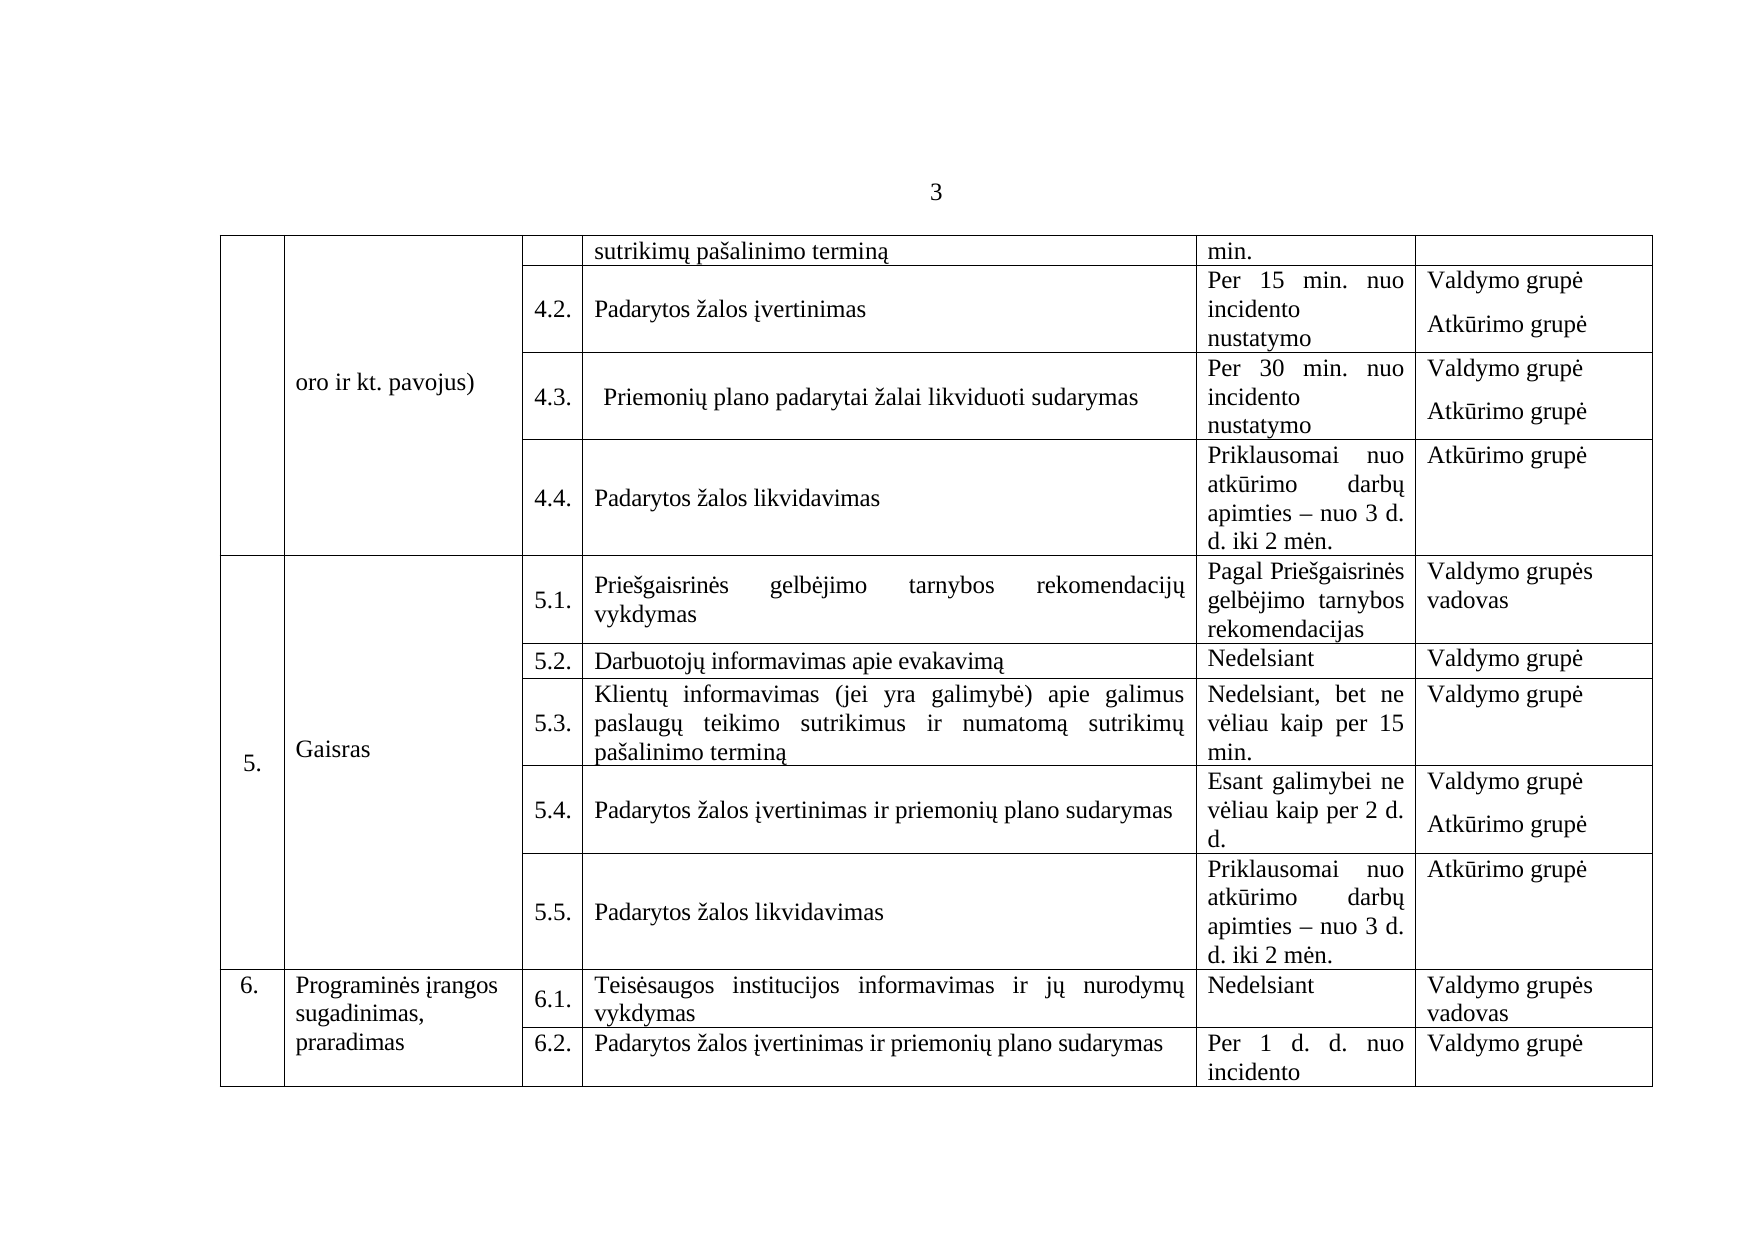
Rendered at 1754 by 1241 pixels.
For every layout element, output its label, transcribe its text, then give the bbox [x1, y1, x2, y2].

table_cell Per 15 min. nuo incidento nustatymo [1197, 266, 1415, 352]
table_cell Per 30 min. nuo incidento nustatymo [1197, 353, 1415, 439]
table_cell 4.3. [523, 353, 582, 439]
table_cell 6.1. [523, 970, 582, 1027]
table_cell 5.1. [523, 556, 582, 642]
table_cell sutrikimų pašalinimo terminą [583, 236, 1196, 264]
table_cell Klientų informavimas (jei yra galimybė) apie galimus paslaugų teikimo sutrikimus ir numatomą sutrikimų pašalinimo terminą [583, 679, 1196, 765]
table_cell Valdymo grupė [1416, 679, 1652, 765]
table_cell Pagal Priešgaisrinės gelbėjimo tarnybos rekomendacijas [1197, 556, 1415, 642]
table_cell Nedelsiant [1197, 970, 1415, 1027]
table_cell Priemonių plano padarytai žalai likviduoti sudarymas [583, 353, 1196, 439]
table_cell Teisėsaugos institucijos informavimas ir jų nurodymų vykdymas [583, 970, 1196, 1027]
table_cell Priklausomai nuo atkūrimo darbų apimties – nuo 3 d. d. iki 2 mėn. [1197, 854, 1415, 969]
table_cell 4.2. [523, 266, 582, 352]
table_cell Padarytos žalos likvidavimas [583, 440, 1196, 555]
table_cell Per 1 d. d. nuo incidento [1197, 1028, 1415, 1086]
table_cell 6. [221, 970, 284, 1086]
table_cell Atkūrimo grupė [1416, 440, 1652, 555]
table_cell 5.2. [523, 644, 582, 678]
table_cell Padarytos žalos įvertinimas ir priemonių plano sudarymas [583, 766, 1196, 853]
table_cell Padarytos žalos įvertinimas ir priemonių plano sudarymas [583, 1028, 1196, 1086]
table_cell Valdymo grupė [1416, 644, 1652, 678]
table_cell Nedelsiant [1197, 644, 1415, 678]
table_cell [221, 236, 284, 555]
table_cell 6.2. [523, 1028, 582, 1086]
table_cell min. [1197, 236, 1415, 264]
table_cell Nedelsiant, bet ne vėliau kaip per 15 min. [1197, 679, 1415, 765]
table_cell 4.4. [523, 440, 582, 555]
table_cell 5.4. [523, 766, 582, 853]
table_cell Valdymo grupė Atkūrimo grupė [1416, 766, 1652, 853]
table_cell Programinės įrangos sugadinimas, praradimas [285, 970, 522, 1086]
table_cell Valdymo grupės vadovas [1416, 556, 1652, 642]
table_cell 5.5. [523, 854, 582, 969]
table_cell Atkūrimo grupė [1416, 854, 1652, 969]
table_cell [523, 236, 582, 264]
table_cell Padarytos žalos likvidavimas [583, 854, 1196, 969]
table_cell Valdymo grupė Atkūrimo grupė [1416, 353, 1652, 439]
table_cell Valdymo grupė Atkūrimo grupė [1416, 266, 1652, 352]
table_cell Padarytos žalos įvertinimas [583, 266, 1196, 352]
table_cell 5.3. [523, 679, 582, 765]
table_cell Valdymo grupės vadovas [1416, 970, 1652, 1027]
table_cell Priklausomai nuo atkūrimo darbų apimties – nuo 3 d. d. iki 2 mėn. [1197, 440, 1415, 555]
table_cell Darbuotojų informavimas apie evakavimą [583, 644, 1196, 678]
table_cell Priešgaisrinės gelbėjimo tarnybos rekomendacijų vykdymas [583, 556, 1196, 642]
table_cell 5. [221, 556, 284, 969]
table_cell oro ir kt. pavojus) [285, 236, 522, 555]
table_cell Valdymo grupė [1416, 1028, 1652, 1086]
table_cell Gaisras [285, 556, 522, 969]
table_cell Esant galimybei ne vėliau kaip per 2 d. d. [1197, 766, 1415, 853]
table_cell [1416, 236, 1652, 264]
